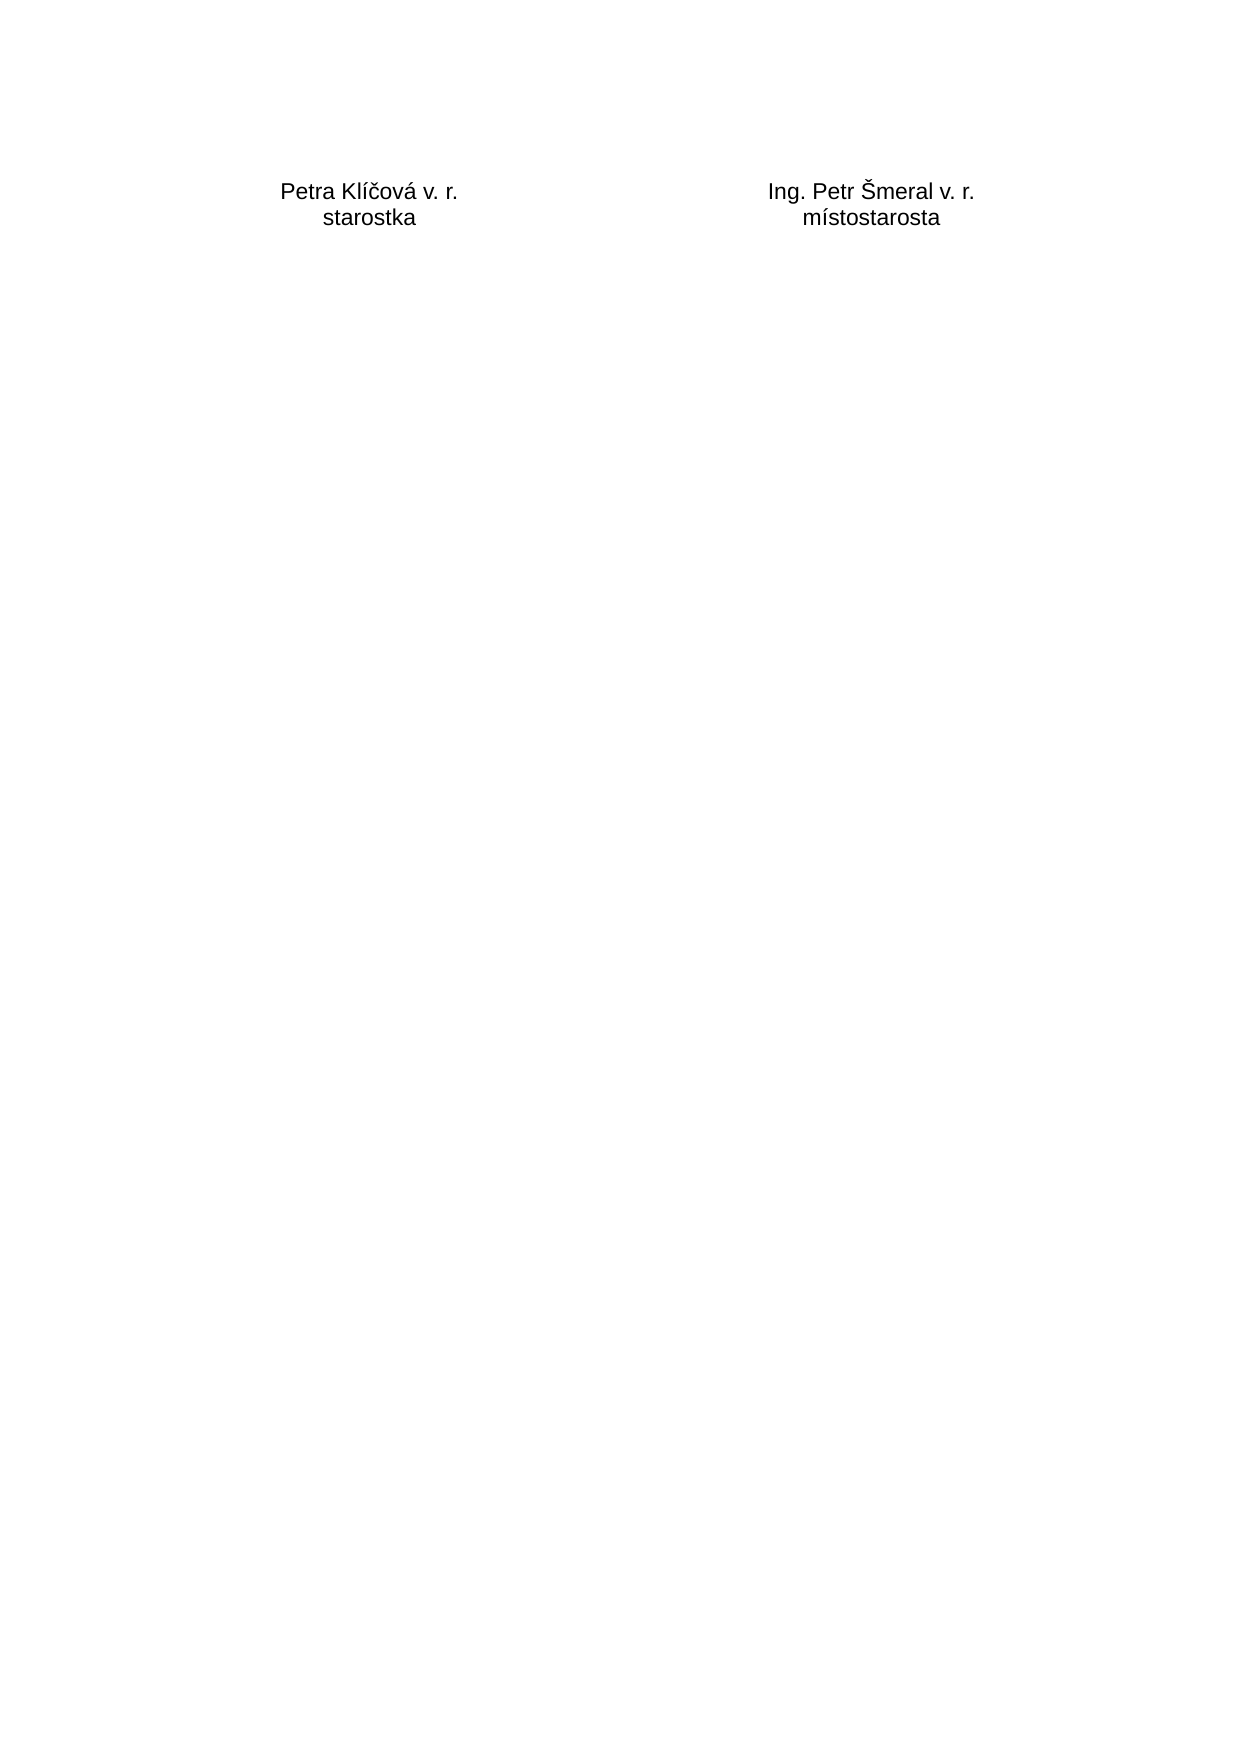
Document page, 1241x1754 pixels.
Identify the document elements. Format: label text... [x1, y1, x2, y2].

table_cell [620, 236, 1122, 354]
table_header Petra Klíčová v. r. starostka [118, 118, 620, 236]
table_header Ing. Petr Šmeral v. r. místostarosta [620, 118, 1122, 236]
table_cell [118, 236, 620, 354]
